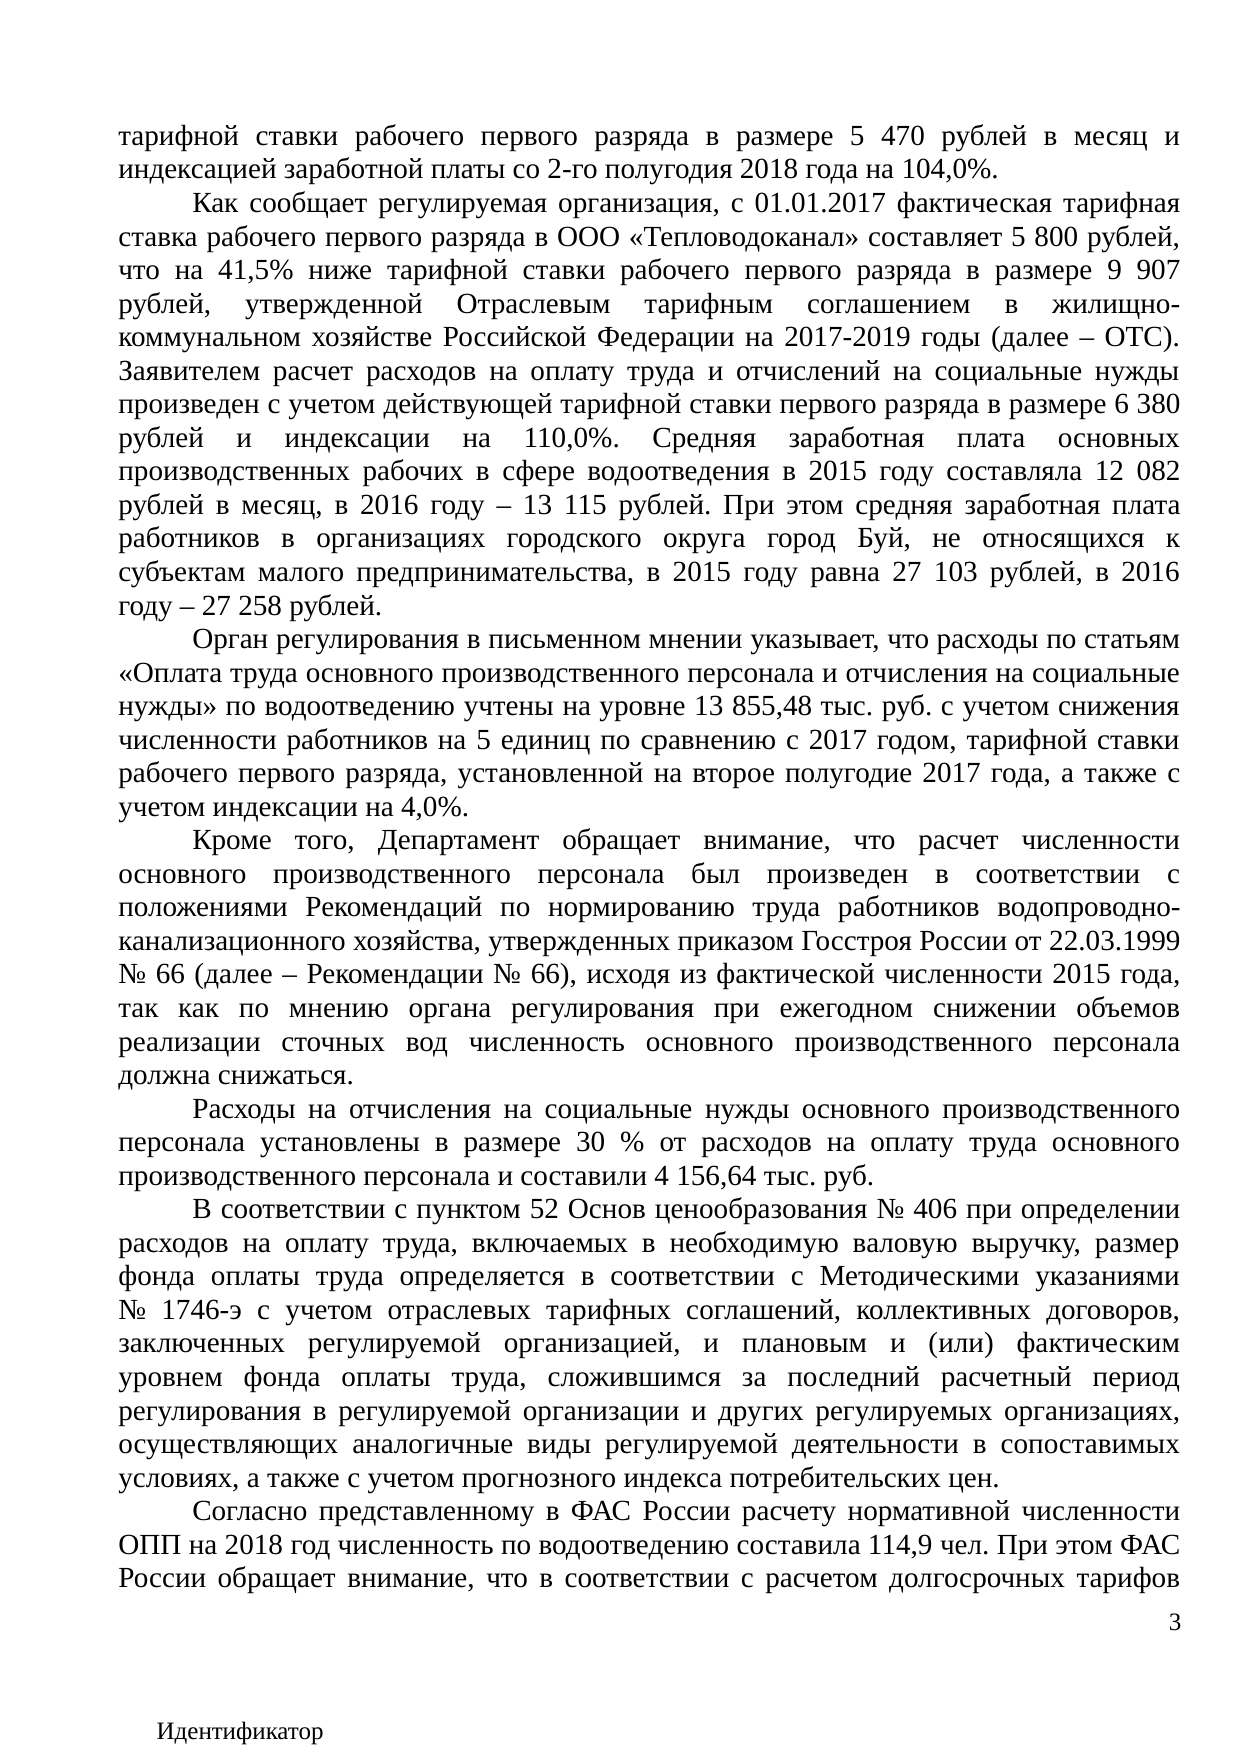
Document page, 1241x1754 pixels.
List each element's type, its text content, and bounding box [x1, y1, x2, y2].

text В соответствии с пунктом 52 Основ ценообразования № 406 при определении расходов на оплату труда, включаемых в необходимую валовую выручку, размер фонда оплаты труда определяется в соответствии с Методическими указаниями № 1746-э с учетом отраслевых тарифных соглашений, коллективных договоров, заключенных регулируемой организацией, и плановым и (или) фактическим уровнем фонда оплаты труда, сложившимся за последний расчетный период регулирования в регулируемой организации и других регулируемых организациях, осуществляющих аналогичные виды регулируемой деятельности в сопоставимых условиях, а также с учетом прогнозного индекса потребительских цен. [118, 1191, 1181, 1493]
text Орган регулирования в письменном мнении указывает, что расходы по статьям «Оплата труда основного производственного персонала и отчисления на социальные нужды» по водоотведению учтены на уровне 13 855,48 тыс. руб. с учетом снижения численности работников на 5 единиц по сравнению с 2017 годом, тарифной ставки рабочего первого разряда, установленной на второе полугодие 2017 года, а также с учетом индексации на 4,0%. [118, 621, 1181, 822]
text Кроме того, Департамент обращает внимание, что расчет численности основного производственного персонала был произведен в соответствии с положениями Рекомендаций по нормированию труда работников водопроводно-канализационного хозяйства, утвержденных приказом Госстроя России от 22.03.1999 № 66 (далее – Рекомендации № 66), исходя из фактической численности 2015 года, так как по мнению органа регулирования при ежегодном снижении объемов реализации сточных вод численность основного производственного персонала должна снижаться. [118, 822, 1181, 1091]
text Как сообщает регулируемая организация, с 01.01.2017 фактическая тарифная ставка рабочего первого разряда в ООО «Тепловодоканал» составляет 5 800 рублей, что на 41,5% ниже тарифной ставки рабочего первого разряда в размере 9 907 рублей, утвержденной Отраслевым тарифным соглашением в жилищно-коммунальном хозяйстве Российской Федерации на 2017-2019 годы (далее – ОТС). Заявителем расчет расходов на оплату труда и отчислений на социальные нужды произведен с учетом действующей тарифной ставки первого разряда в размере 6 380 рублей и индексации на 110,0%. Средняя заработная плата основных производственных рабочих в сфере водоотведения в 2015 году составляла 12 082 рублей в месяц, в 2016 году – 13 115 рублей. При этом средняя заработная плата работников в организациях городского округа город Буй, не относящихся к субъектам малого предпринимательства, в 2015 году равна 27 103 рублей, в 2016 году – 27 258 рублей. [118, 185, 1181, 621]
text Согласно представленному в ФАС России расчету нормативной численности ОПП на 2018 год численность по водоотведению составила 114,9 чел. При этом ФАС России обращает внимание, что в соответствии с расчетом долгосрочных тарифов [118, 1493, 1181, 1594]
text Расходы на отчисления на социальные нужды основного производственного персонала установлены в размере 30 % от расходов на оплату труда основного производственного персонала и составили 4 156,64 тыс. руб. [118, 1091, 1181, 1191]
text тарифной ставки рабочего первого разряда в размере 5 470 рублей в месяц и индексацией заработной платы со 2-го полугодия 2018 года на 104,0%. [118, 118, 1181, 185]
